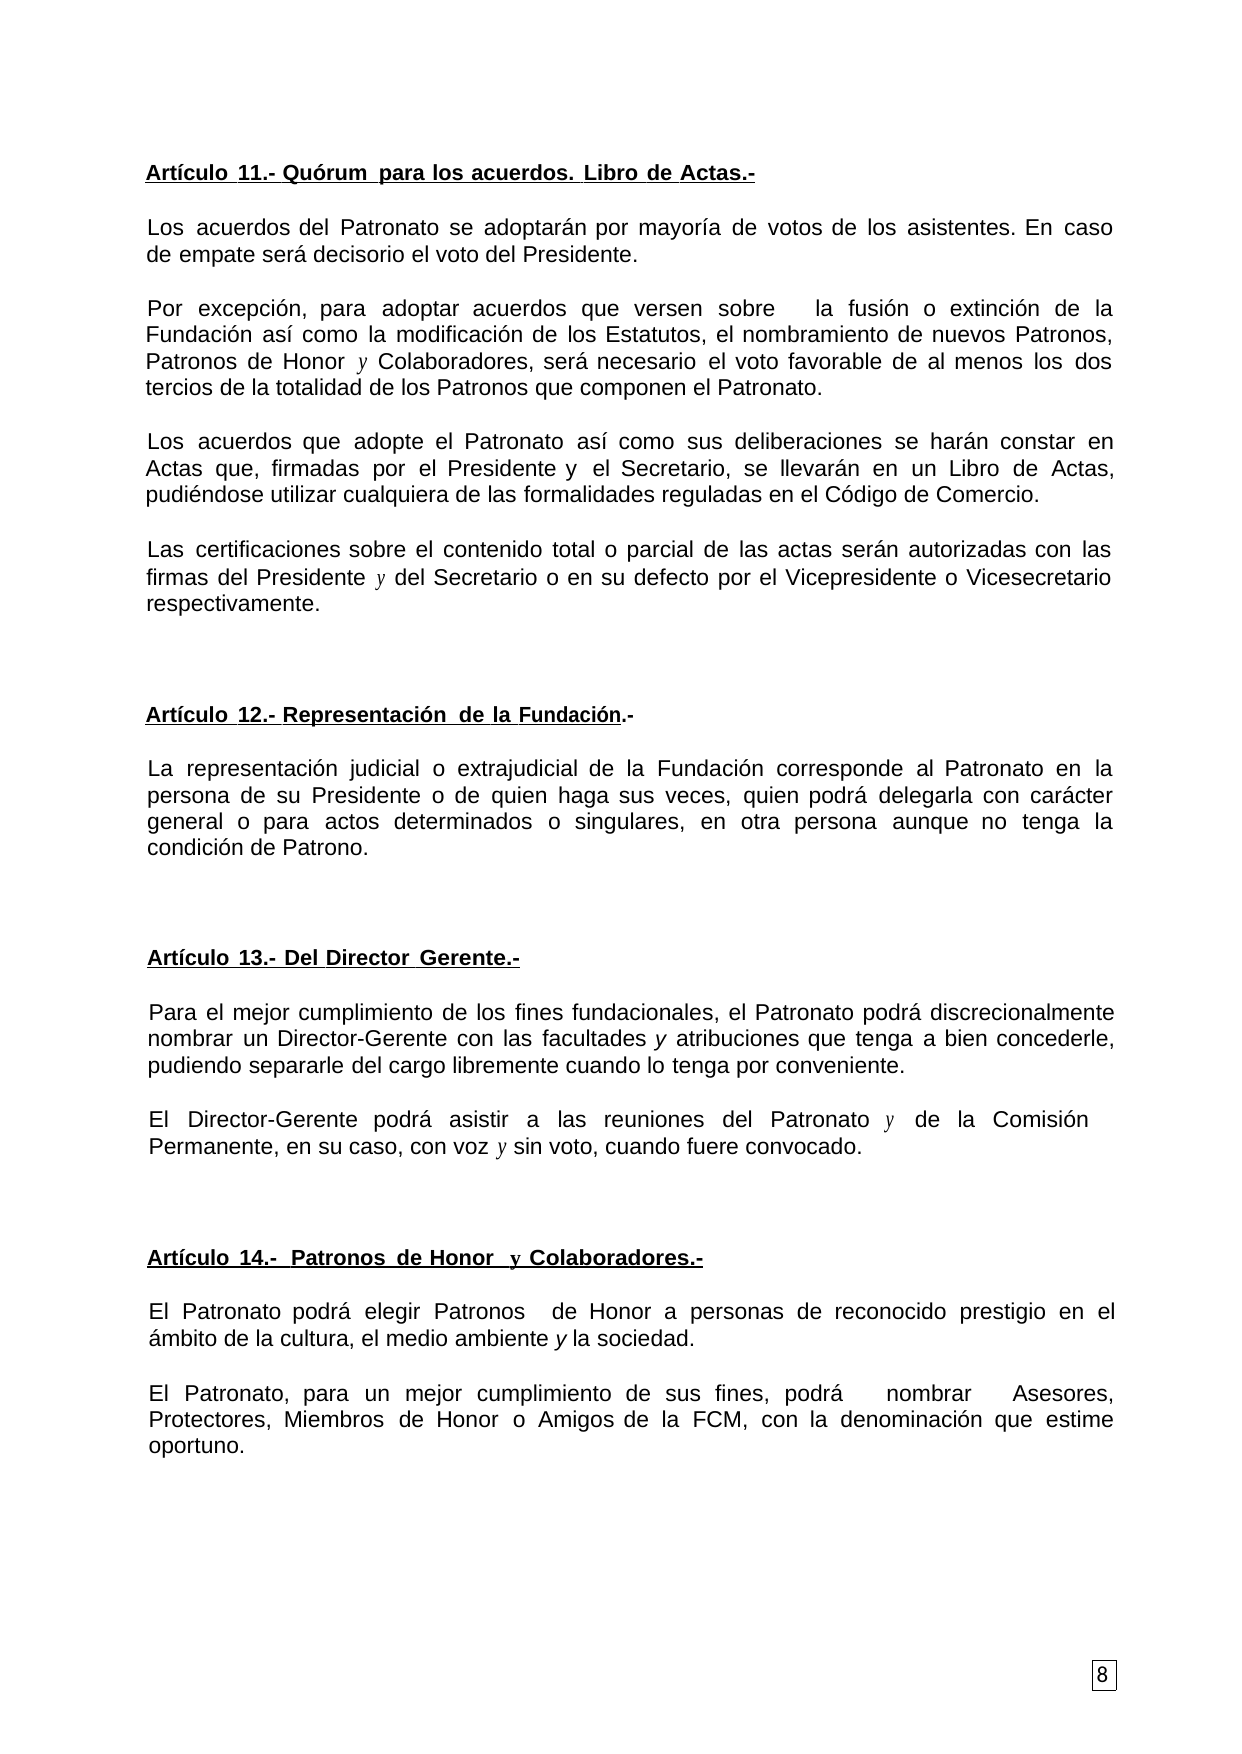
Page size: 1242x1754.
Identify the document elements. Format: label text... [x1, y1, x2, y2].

text Artículo 14.- Patronos de Honor y Colaboradores.- [147, 1244, 730, 1270]
text Para el mejor cumplimiento de los fines fundacionales, el Patronato podrá discrecionalmente nombrar un Director-Gerente con las facultades y atribuciones que tenga a bien concederle, pudiendo separarle del cargo libremente cuando lo tenga por conveniente. [147, 999, 1115, 1078]
text Artículo 11.- Quórum para los acuerdos. Libro de Actas.- [145, 160, 782, 185]
text Artículo 12.- Representación de la Fundación.- [145, 702, 671, 727]
text El Patronato, para un mejor cumplimiento de sus fines, podrá nombrar Asesores, Protectores, Miembros de Honor o Amigos de la FCM, con la denominación que estime oportuno. [148, 1380, 1114, 1459]
text Artículo 13.- Del Director Gerente.- [147, 945, 545, 971]
text Los acuerdos que adopte el Patronato así como sus deliberaciones se harán constar en Actas que, firmadas por el Presidente y el Secretario, se llevarán en un Libro de Actas, pudiéndose utilizar cualquiera de las formalidades reguladas en el Código de Comercio. [145, 429, 1115, 508]
text El Director-Gerente podrá asistir a las reuniones del Patronato y de la Comisión [148, 1104, 1115, 1133]
text Por excepción, para adoptar acuerdos que versen sobre la fusión o extinción de la Fundación así como la modificación de los Estatutos, el nombramiento de nuevos Patronos, Patronos de Honor y Colaboradores, será necesario el voto favorable de al menos los dos tercios de la totalidad de los Patronos que componen el Patronato. [145, 296, 1113, 401]
text Los acuerdos del Patronato se adoptarán por mayoría de votos de los asistentes. En caso de empate será decisorio el voto del Presidente. [146, 214, 1113, 267]
text El Patronato podrá elegir Patronos de Honor a personas de reconocido prestigio en el ámbito de la cultura, el medio ambiente y la sociedad. [148, 1298, 1116, 1352]
text Las certificaciones sobre el contenido total o parcial de las actas serán autorizadas con las firmas del Presidente y del Secretario o en su defecto por el Vicepresidente o Vicesecretario respectivamente. [146, 536, 1112, 616]
text Permanente, en su caso, con voz y sin voto, cuando fuere convocado. [148, 1133, 880, 1160]
text La representación judicial o extrajudicial de la Fundación corresponde al Patronato en la persona de su Presidente o de quien haga sus veces, quien podrá delegarla con carácter general o para actos determinados o singulares, en otra persona aunque no tenga la condición de Patrono. [147, 755, 1113, 861]
